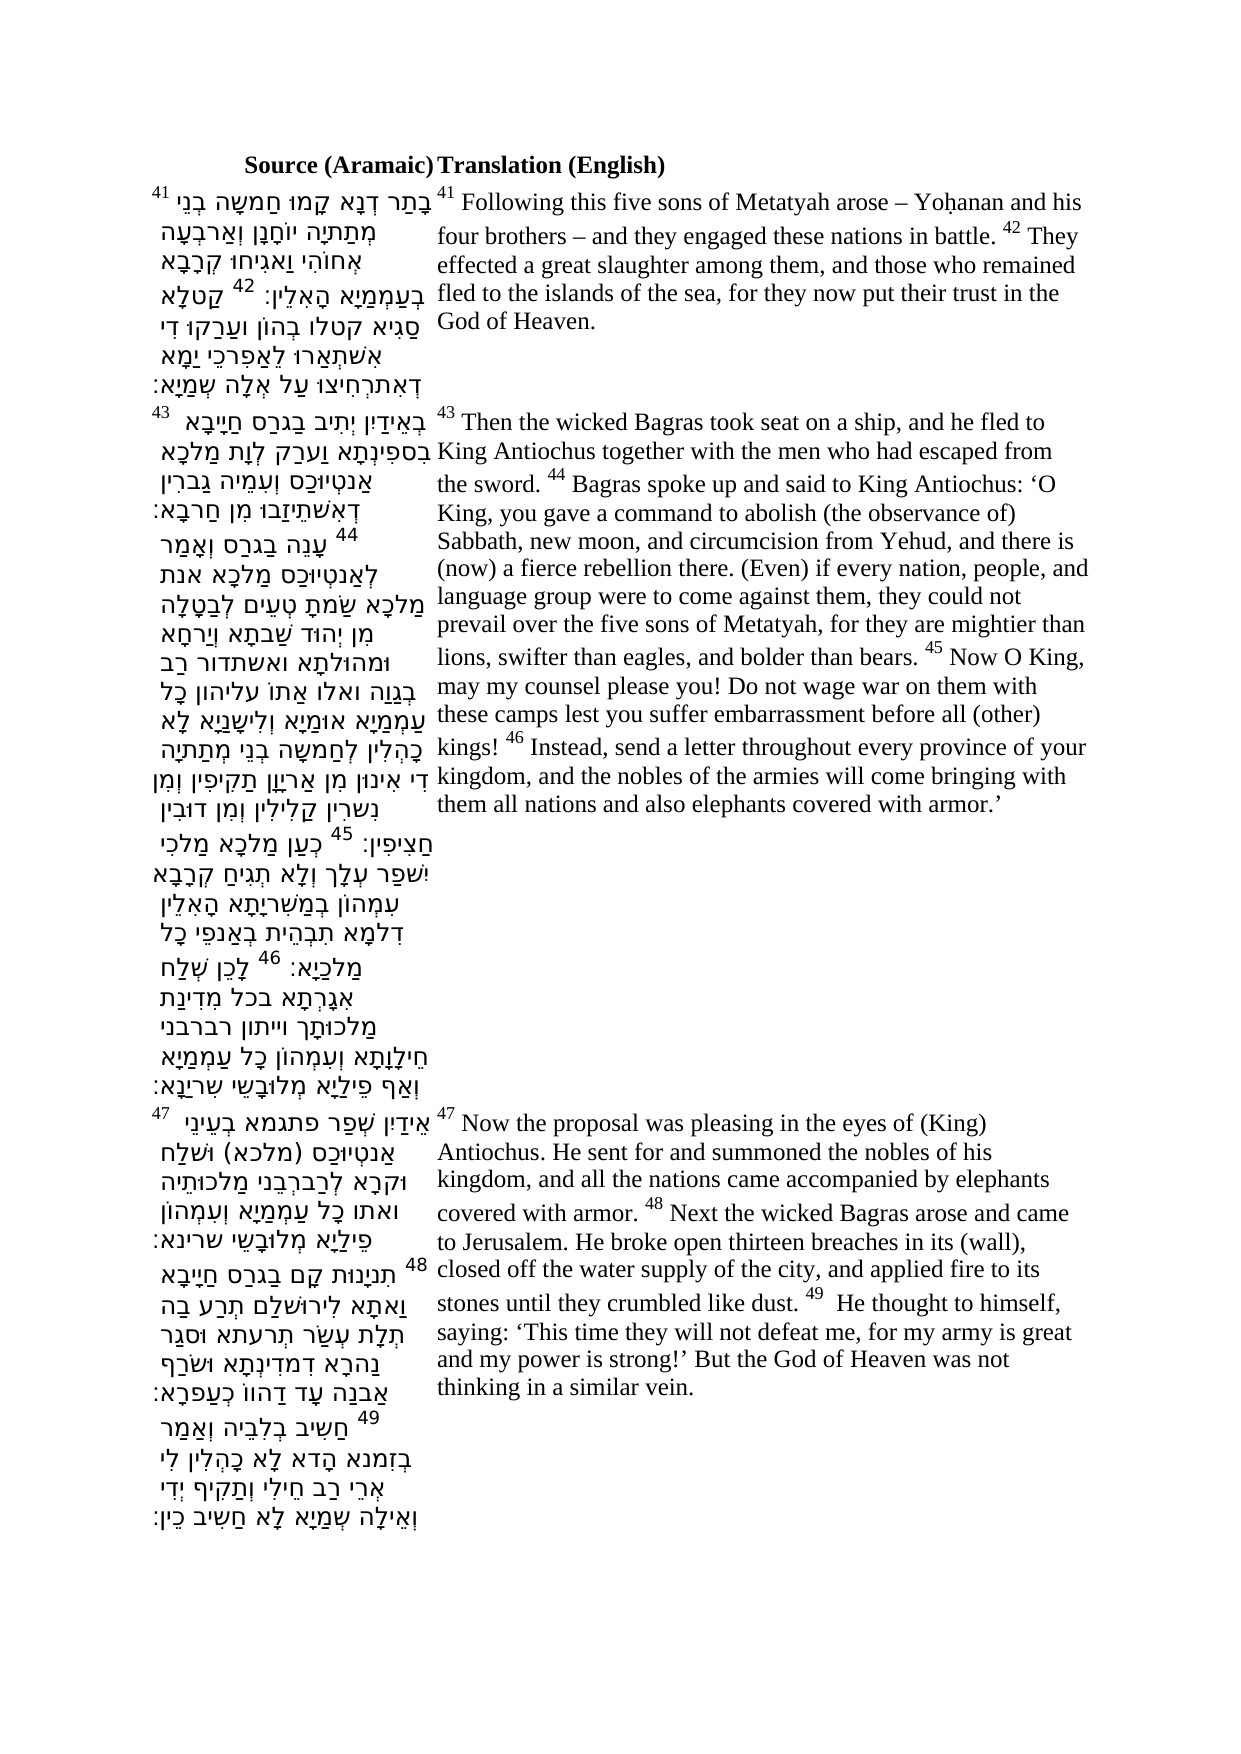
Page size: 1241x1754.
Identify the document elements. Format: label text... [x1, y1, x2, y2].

table_cell 41 בָתַר דְנָא קָמוּ חַמשָה בְנֵי מְתַתיָה יוֹחָנָן וְאַרבְעָה אְחוֹהִי וַאגִיחוּ קְרָבָא בְעַמְמַיָא הָאִלֵין׃ 42 קַטלָא סַגִיא קטלו בְהוֹן ועַרַקוּ דִי אִשׁתְאַרוּ לֵאַפִרכֵי יַמָא דְאִתרְחִיצוּ עַל אְלָה שְמַיָא׃ [150, 181, 435, 401]
table_cell 43 Then the wicked Bagras took seat on a ship, and he fled to King Antiochus together with the men who had escaped from the sword. 44 Bagras spoke up and said to King Antiochus: ‘O King, you gave a command to abolish (the observance of) Sabbath, new moon, and circumcision from Yehud, and there is (now) a fierce rebellion there. (Even) if every nation, people, and language group were to come against them, they could not prevail over the five sons of Metatyah, for they are mightier than lions, swifter than eagles, and bolder than bears. 45 Now O King, may my counsel please you! Do not wage war on them with these camps lest you suffer embarrassment before all (other) kings! 46 Instead, send a letter throughout every province of your kingdom, and the nobles of the armies will come bringing with them all nations and also elephants covered with armor.’ [435, 401, 1090, 1102]
table_cell 43 בְאֵידַיִן יְתִיב בַגרַס חַיָיבָא בִספִינְתָא וַערַק לְוָת מַלכָא אַנטְיוּכַס וְעִמֵיה גַברִין דְאִשׁתֵיזַבוּ מִן חַרבָא׃ 44 עָנֵה בַגרַס וְאָמַר לְאַנטְיוּכַס מַלכָא אנת מַלכָא שַֹמתָ טְעֵים לְבַטָלָה מִן יְהוּד שַׁבתָא וְיַרחָא וּמהוּלתָא ואשתדור רַב בְגַוַה ואלו אַתוֹ עליהון כָל עַמְמַיָא אוּמַיָא וְלִישָנַיָא לָא כָהְלִין לְחַמשָה בְנֵי מְתַתיָה דִי אִינוּן מִן אַריָוָן תַקִיפִין וְמִן נִשרִין קַלִילִין וְמִן דוּבִין חַצִיפִין׃ 45 כְעַן מַלכָא מַלכִי יִשׁפַר עְלָך וְלָא תְגִיחַ קְרָבָא עִמְהוֹן בְמַשִׁריָתָא הָאִלֵין דִלמָא תִבְהֵית בְאַנפֵי כָל מַלכַיָא׃ 46 לָכֵן שְׁלַח אִגָרְתָא בכל מִדִינַת מַלכוּתָך וייתון רברבני חֵילָוָתָא וְעִמְהוֹן כָל עַמְמַיָא וְאַף פֵילַיָא מְלוּבָשֵי שִריַנָא׃ [150, 401, 435, 1102]
table_header Source (Aramaic) [150, 150, 435, 181]
table_cell 47 אֵידַיִן שְׁפַר פתגמא בְעֵינֵי אַנטְיוּכַס (מלכא) וּשׁלַח וּקרָא לְרַברְבֵני מַלכוּתֵיה ואתו כָל עַמְמַיָא וְעִמְהוֹן פֵילַיָא מְלוּבָשֵי שרינא׃ 48 תִניָנוּת קָם בַגרַס חַיָיבָא וַאתָא לִירוּשׁלַם תְרַע בַה תְלָת עְשַֹר תְרעתא וּסגַר נַהרָא דִמדִינְתָא וּשֹרַף אַבנַה עָד דַהווֹ כְעַפרָא׃ 49 חַשִיב בְלִבֵיה וְאַמַר בְזִמנא הָדא לָא כָהְלִין לִי אְרֵי רַב חֵילִי וְתַקִיף יְדִי וְאֵילָה שְמַיָא לָא חַשִיב כֵין׃ [150, 1102, 435, 1533]
table_cell 47 Now the proposal was pleasing in the eyes of (King) Antiochus. He sent for and summoned the nobles of his kingdom, and all the nations came accompanied by elephants covered with armor. 48 Next the wicked Bagras arose and came to Jerusalem. He broke open thirteen breaches in its (wall), closed off the water supply of the city, and applied fire to its stones until they crumbled like dust. 49 He thought to himself, saying: ‘This time they will not defeat me, for my army is great and my power is strong!’ But the God of Heaven was not thinking in a similar vein. [435, 1102, 1090, 1533]
table_cell 41 Following this five sons of Metatyah arose – Yoḥanan and his four brothers – and they engaged these nations in battle. 42 They effected a great slaughter among them, and those who remained fled to the islands of the sea, for they now put their trust in the God of Heaven. [435, 181, 1090, 401]
table_header Translation (English) [435, 150, 1090, 181]
